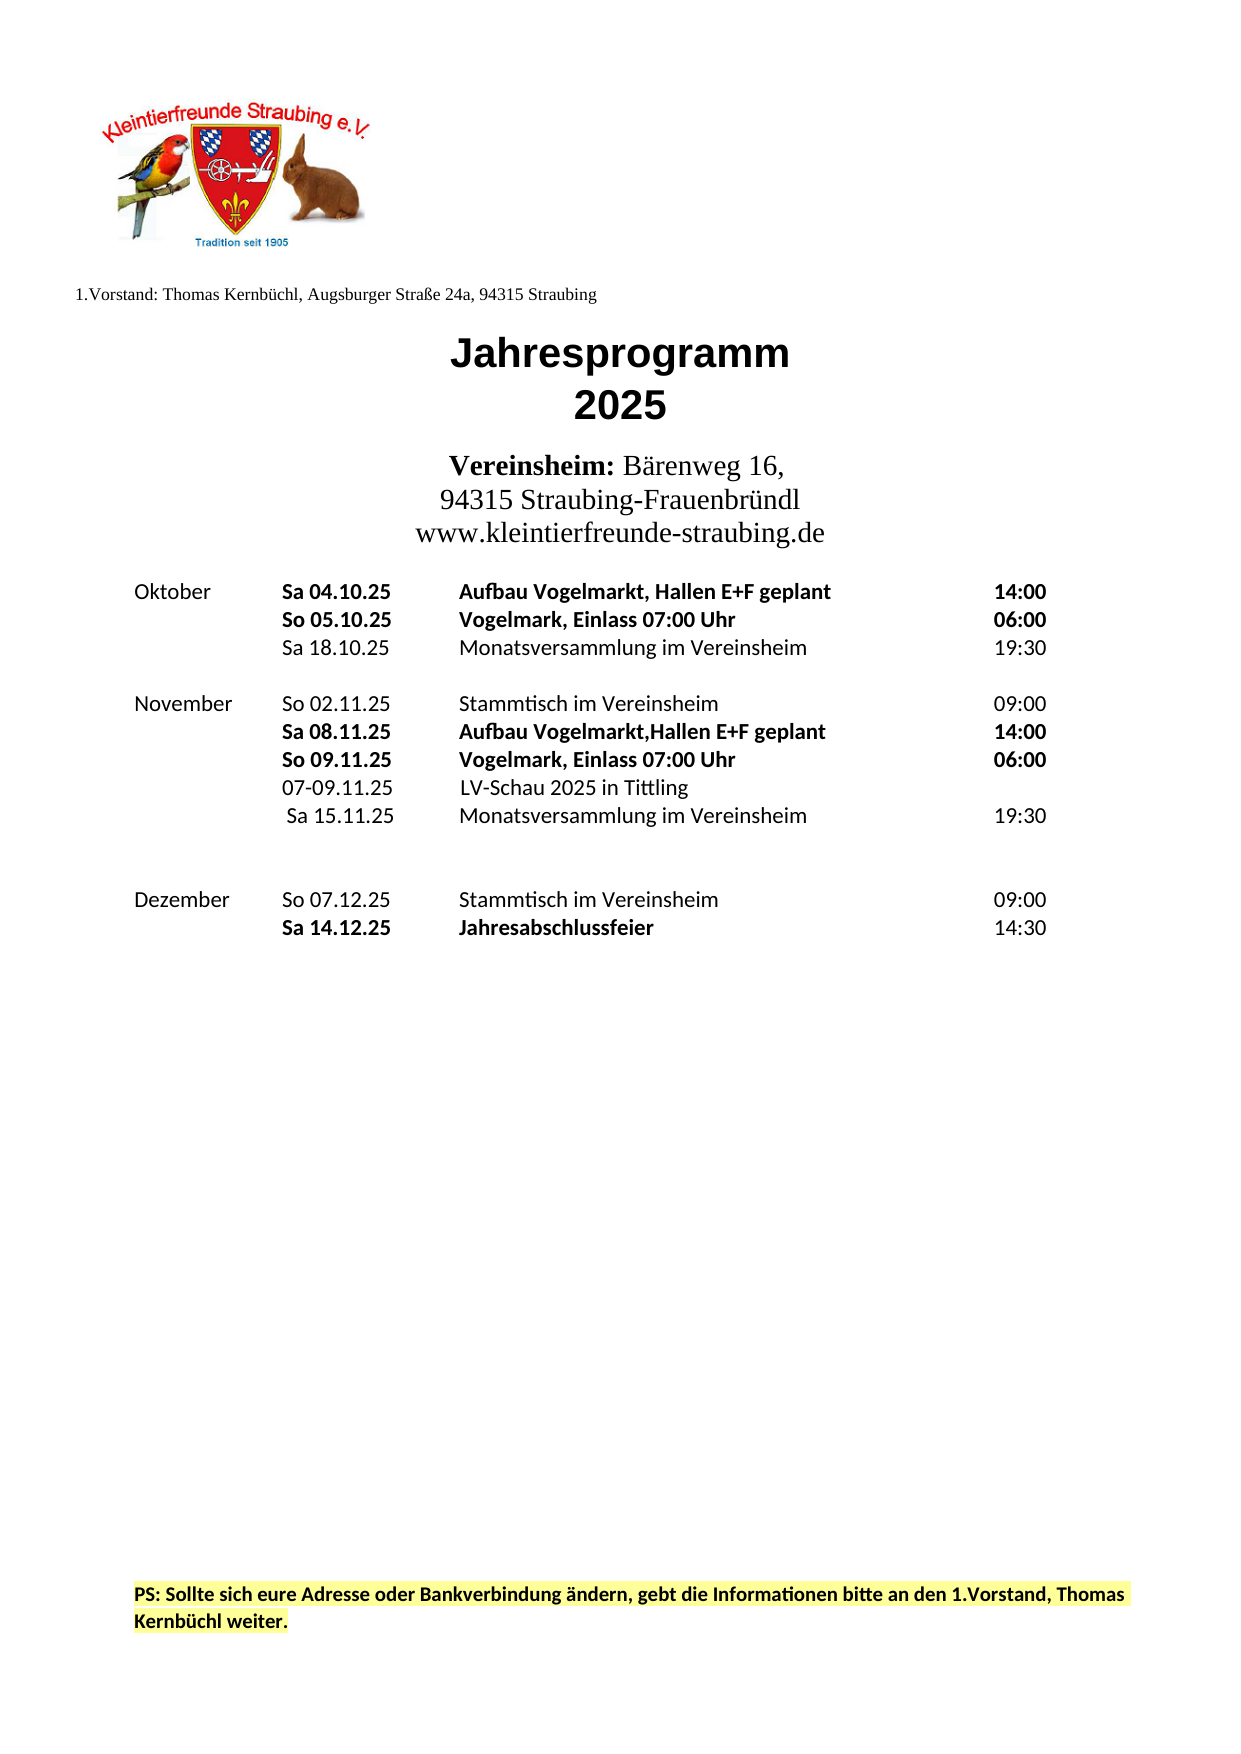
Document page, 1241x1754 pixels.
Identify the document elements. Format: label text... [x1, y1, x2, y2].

text Oktober Sa 04.10.25 Aufbau Vogelmarkt, Hallen E+F geplant 14:00 So 05.10.25 Vogelmark, Einlass 07:00 Uhr 06:00 Sa 18.10.25 Monatsversammlung im Vereinsheim 19:30 [134, 577, 1165, 661]
picture [81, 73, 381, 266]
text Sa 08.11.25 Aufbau Vogelmarkt,Hallen E+F geplant 14:00 So 09.11.25 Vogelmark, Einlass 07:00 Uhr 06:00 07-09.11.25 LV-Schau 2025 in Tittling [134, 717, 1165, 801]
text Sa 14.12.25 Jahresabschlussfeier 14:30 [134, 913, 1165, 941]
text Sa 15.11.25 Monatsversammlung im Vereinsheim 19:30 [75, 801, 1165, 829]
text November So 02.11.25 Stammtisch im Vereinsheim 09:00 [134, 689, 1165, 717]
text Dezember So 07.12.25 Stammtisch im Vereinsheim 09:00 [134, 885, 1165, 913]
